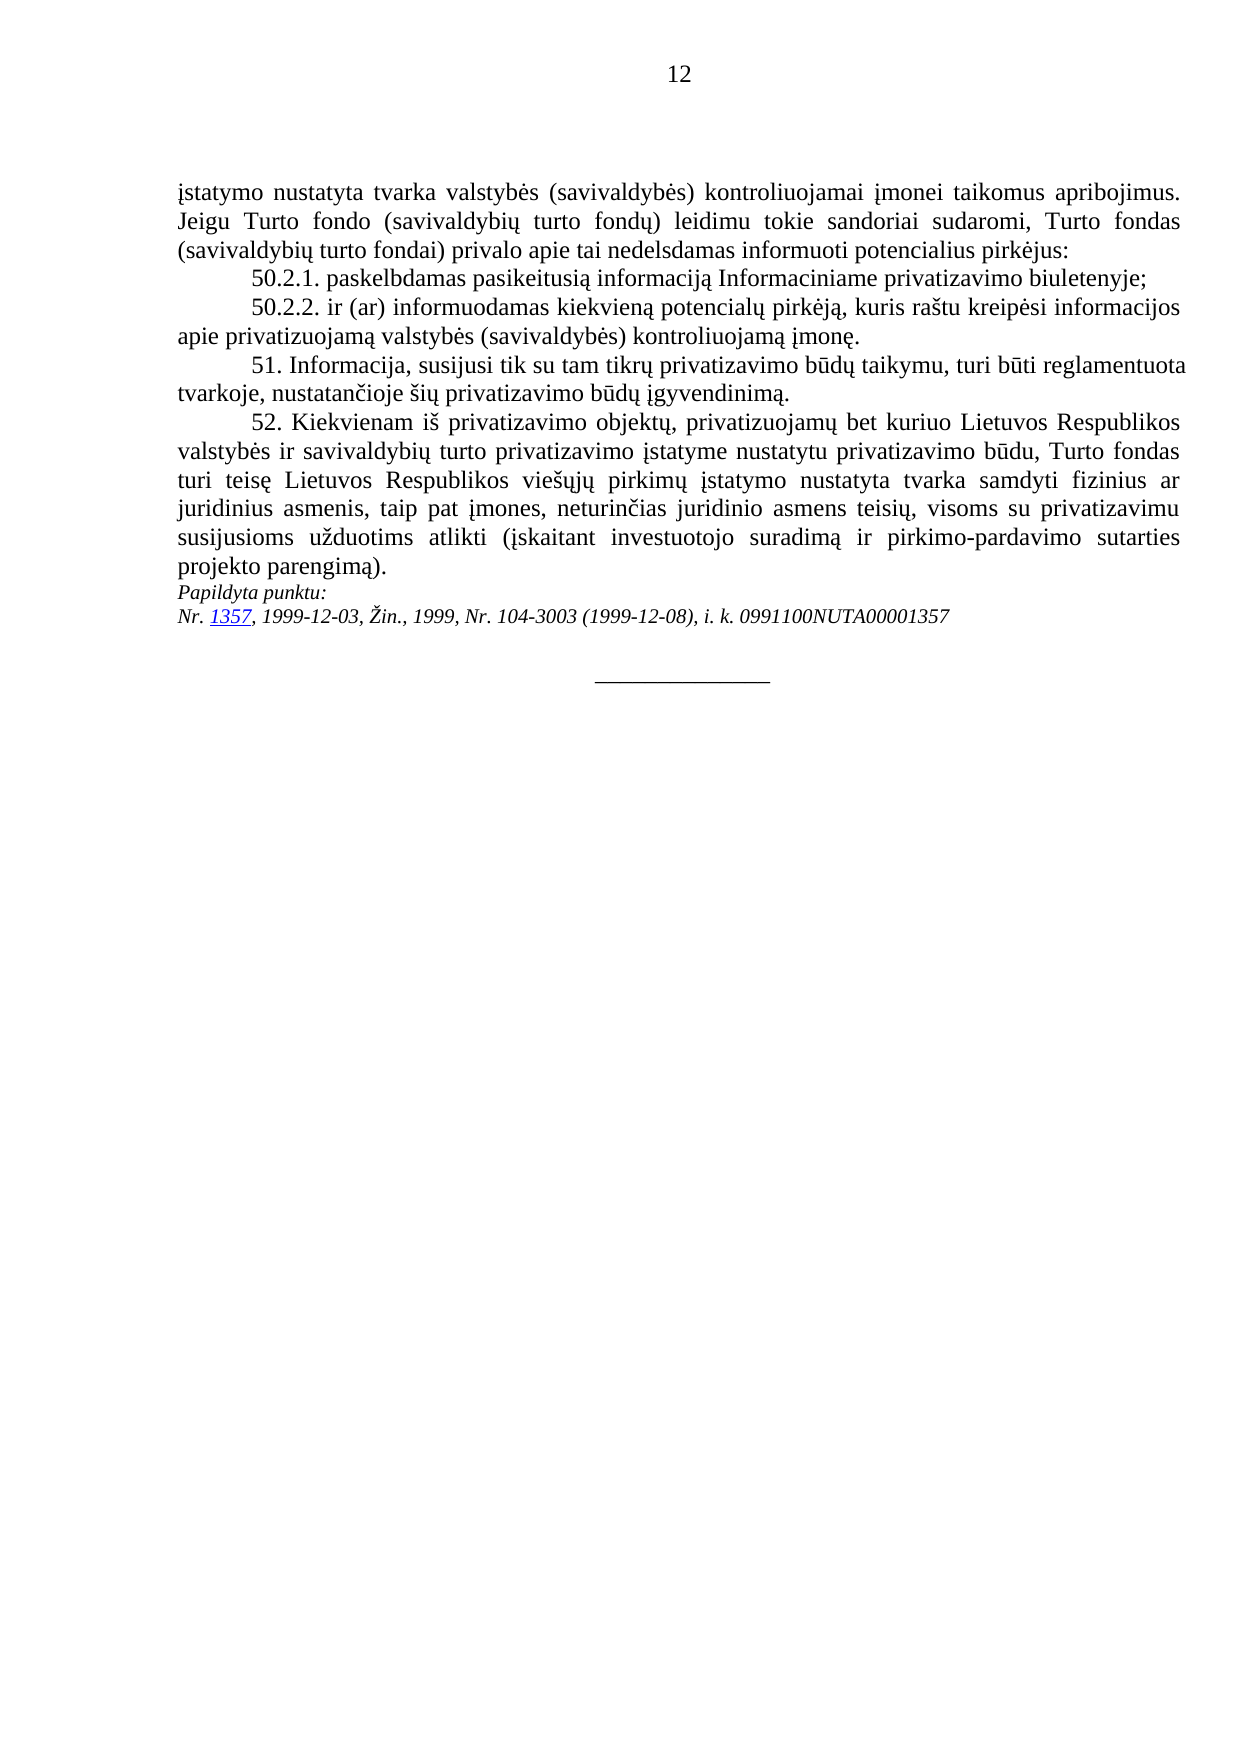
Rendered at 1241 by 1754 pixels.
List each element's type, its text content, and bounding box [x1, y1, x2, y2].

text 50.2.2. ir (ar) informuodamas kiekvieną potencialų pirkėją, kuris raštu kreipėsi informacijos apie privatizuojamą valstybės (savivaldybės) kontroliuojamą įmonę. [177, 292, 1181, 350]
text 51. Informacija, susijusi tik su tam tikrų privatizavimo būdų taikymu, turi būti reglamentuota tvarkoje, nustatančioje šių privatizavimo būdų įgyvendinimą. [177, 350, 1187, 407]
text įstatymo nustatyta tvarka valstybės (savivaldybės) kontroliuojamai įmonei taikomus apribojimus. Jeigu Turto fondo (savivaldybių turto fondų) leidimu tokie sandoriai sudaromi, Turto fondas (savivaldybių turto fondai) privalo apie tai nedelsdamas informuoti potencialius pirkėjus: [177, 177, 1181, 263]
text 50.2.1. paskelbdamas pasikeitusią informaciją Informaciniame privatizavimo biuletenyje; [177, 263, 1181, 292]
text Nr. 1357, 1999-12-03, Žin., 1999, Nr. 104-3003 (1999-12-08), i. k. 0991100NUTA00001357 [177, 604, 1181, 628]
text Papildyta punktu: [177, 580, 1181, 604]
text 52. Kiekvienam iš privatizavimo objektų, privatizuojamų bet kuriuo Lietuvos Respublikos valstybės ir savivaldybių turto privatizavimo įstatyme nustatytu privatizavimo būdu, Turto fondas turi teisę Lietuvos Respublikos viešųjų pirkimų įstatymo nustatyta tvarka samdyti fizinius ar juridinius asmenis, taip pat įmones, neturinčias juridinio asmens teisių, visoms su privatizavimu susijusioms užduotims atlikti (įskaitant investuotojo suradimą ir pirkimo-pardavimo sutarties projekto parengimą). [177, 407, 1181, 580]
text ______________ [177, 657, 1187, 685]
